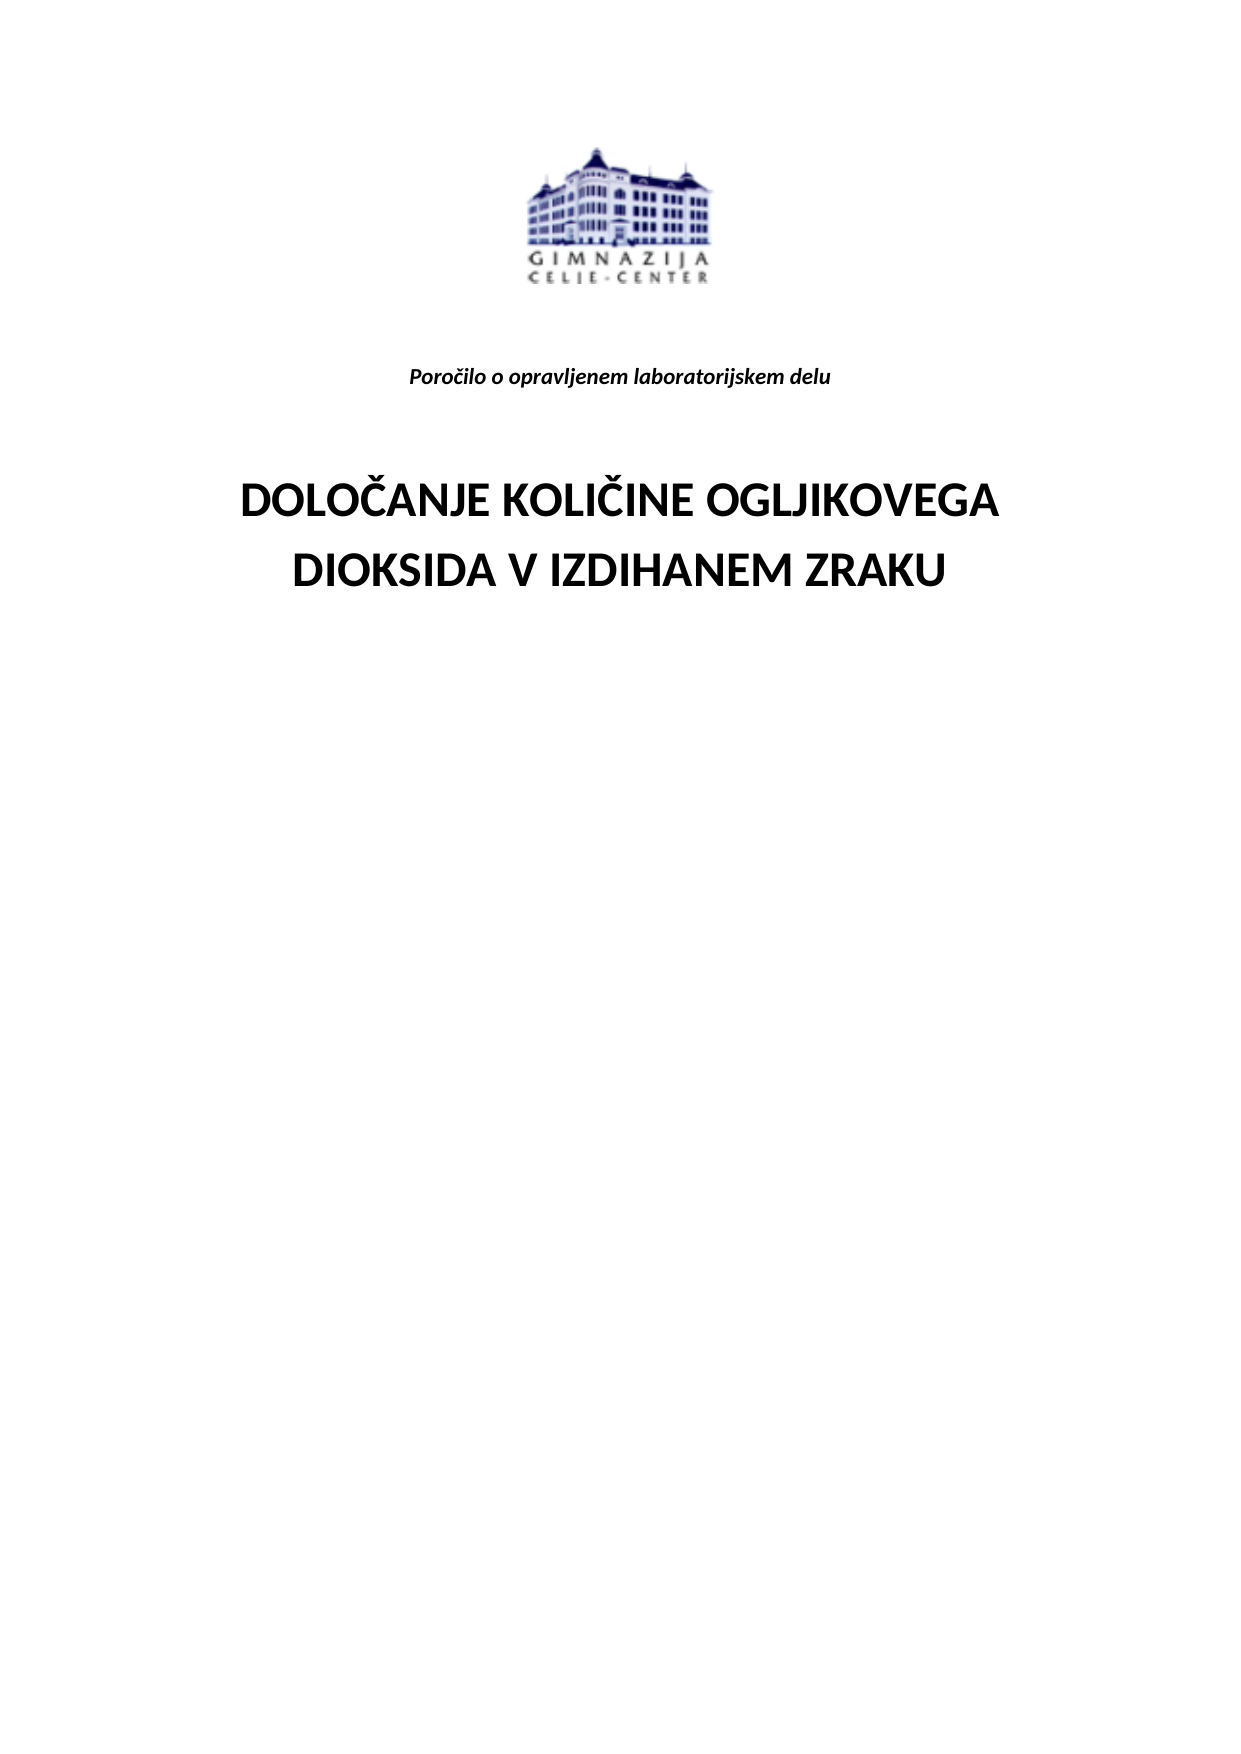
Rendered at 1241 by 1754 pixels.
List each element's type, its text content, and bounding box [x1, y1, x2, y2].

text Poročilo o opravljenem laboratorijskem delu [148, 362, 1092, 390]
picture [524, 147, 716, 284]
text DOLOČANJE KOLIČINE OGLJIKOVEGA DIOKSIDA V IZDIHANEM ZRAKU [148, 468, 1092, 599]
